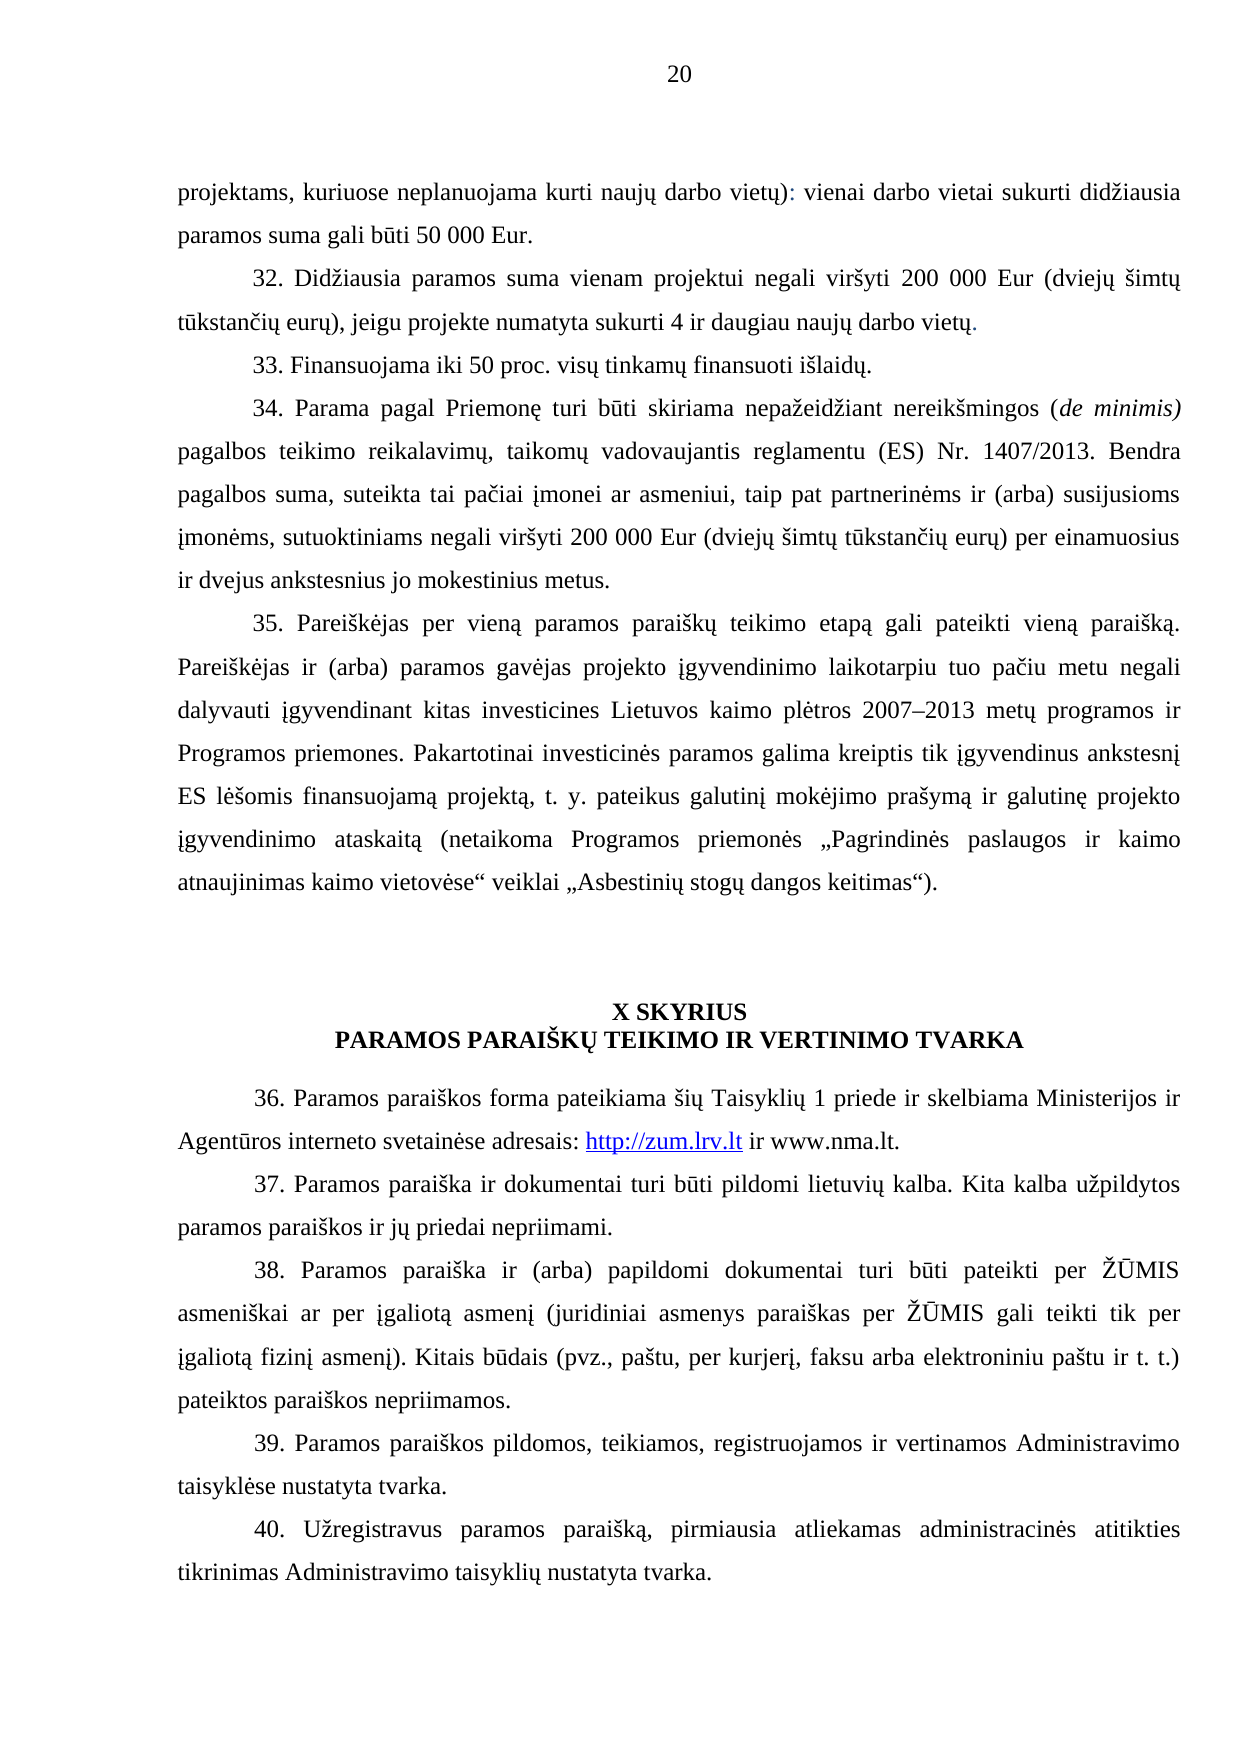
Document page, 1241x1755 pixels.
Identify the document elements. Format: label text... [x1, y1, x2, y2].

text 40. Užregistravus paramos paraišką, pirmiausia atliekamas administracinės atitikties tikrinimas Administravimo taisyklių nustatyta tvarka. [177, 1514, 1181, 1586]
text 32. Didžiausia paramos suma vienam projektui negali viršyti 200 000 Eur (dviejų šimtų tūkstančių eurų), jeigu projekte numatyta sukurti 4 ir daugiau naujų darbo vietų. [177, 263, 1181, 335]
text 38. Paramos paraiška ir (arba) papildomi dokumentai turi būti pateikti per ŽŪMIS asmeniškai ar per įgaliotą asmenį (juridiniai asmenys paraiškas per ŽŪMIS gali teikti tik per įgaliotą fizinį asmenį). Kitais būdais (pvz., paštu, per kurjerį, faksu arba elektroniniu paštu ir t. t.) pateiktos paraiškos nepriimamos. [177, 1255, 1181, 1413]
text PARAMOS PARAIŠKŲ TEIKIMO IR VERTINIMO TVARKA [177, 1025, 1181, 1054]
text 33. Finansuojama iki 50 proc. visų tinkamų finansuoti išlaidų. [177, 350, 1181, 378]
text 36. Paramos paraiškos forma pateikiama šių Taisyklių 1 priede ir skelbiama Ministerijos ir Agentūros interneto svetainėse adresais: http://zum.lrv.lt ir www.nma.lt. [177, 1083, 1181, 1155]
text projektams, kuriuose neplanuojama kurti naujų darbo vietų): vienai darbo vietai sukurti didžiausia paramos suma gali būti 50 000 Eur. [177, 177, 1181, 249]
text 34. Parama pagal Priemonę turi būti skiriama nepažeidžiant nereikšmingos (de minimis) pagalbos teikimo reikalavimų, taikomų vadovaujantis reglamentu (ES) Nr. 1407/2013. Bendra pagalbos suma, suteikta tai pačiai įmonei ar asmeniui, taip pat partnerinėms ir (arba) susijusioms įmonėms, sutuoktiniams negali viršyti 200 000 Eur (dviejų šimtų tūkstančių eurų) per einamuosius ir dvejus ankstesnius jo mokestinius metus. [177, 393, 1181, 594]
text 37. Paramos paraiška ir dokumentai turi būti pildomi lietuvių kalba. Kita kalba užpildytos paramos paraiškos ir jų priedai nepriimami. [177, 1169, 1181, 1241]
text 35. Pareiškėjas per vieną paramos paraiškų teikimo etapą gali pateikti vieną paraišką. Pareiškėjas ir (arba) paramos gavėjas projekto įgyvendinimo laikotarpiu tuo pačiu metu negali dalyvauti įgyvendinant kitas investicines Lietuvos kaimo plėtros 2007–2013 metų programos ir Programos priemones. Pakartotinai investicinės paramos galima kreiptis tik įgyvendinus ankstesnį ES lėšomis finansuojamą projektą, t. y. pateikus galutinį mokėjimo prašymą ir galutinę projekto įgyvendinimo ataskaitą (netaikoma Programos priemonės „Pagrindinės paslaugos ir kaimo atnaujinimas kaimo vietovėse“ veiklai „Asbestinių stogų dangos keitimas“). [177, 608, 1181, 896]
text 39. Paramos paraiškos pildomos, teikiamos, registruojamos ir vertinamos Administravimo taisyklėse nustatyta tvarka. [177, 1428, 1181, 1500]
text X SKYRIUS [177, 997, 1181, 1025]
